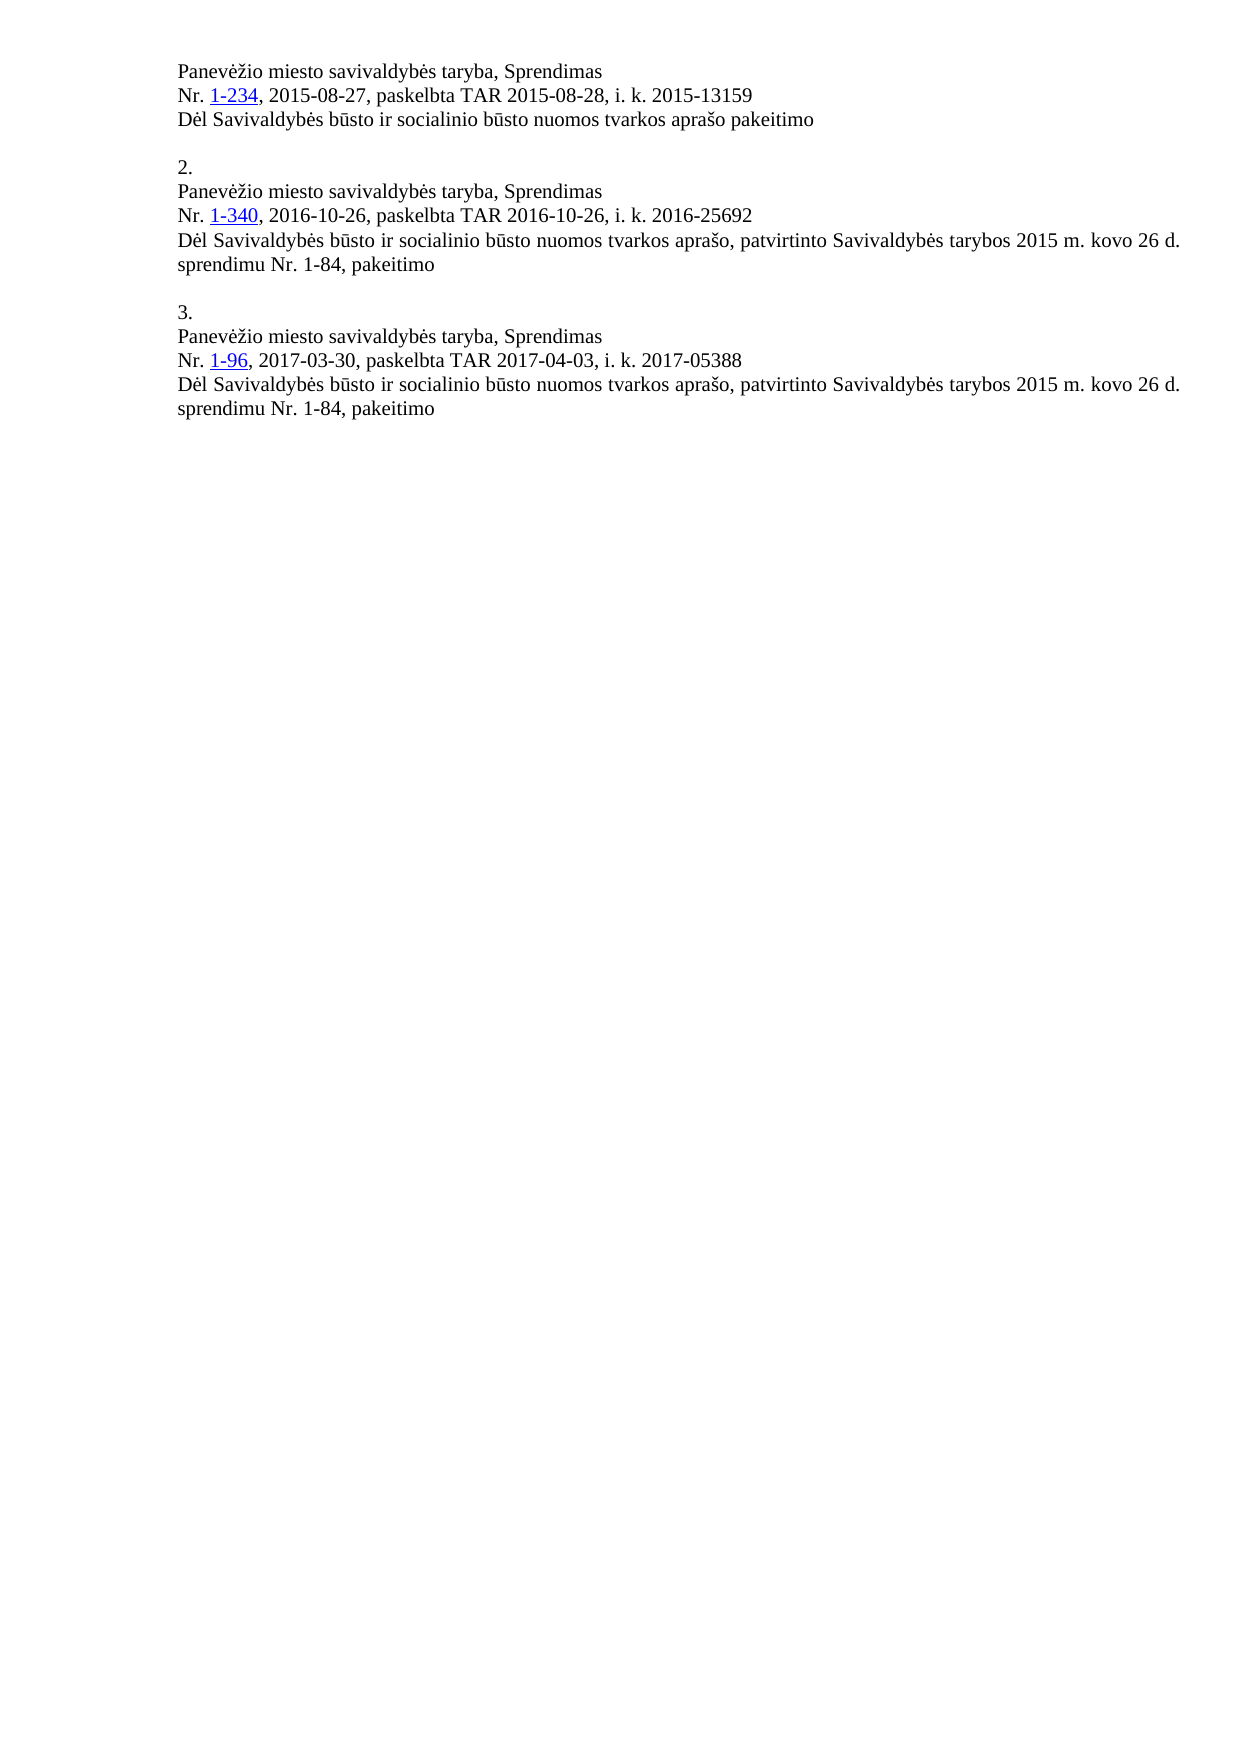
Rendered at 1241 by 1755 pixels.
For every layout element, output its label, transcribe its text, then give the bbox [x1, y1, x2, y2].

text 2. [177, 155, 1181, 179]
text Dėl Savivaldybės būsto ir socialinio būsto nuomos tvarkos aprašo, patvirtinto Savivaldybės tarybos 2015 m. kovo 26 d. sprendimu Nr. 1-84, pakeitimo [177, 372, 1181, 420]
text Panevėžio miesto savivaldybės taryba, Sprendimas [177, 179, 1181, 203]
text Dėl Savivaldybės būsto ir socialinio būsto nuomos tvarkos aprašo pakeitimo [177, 107, 1181, 131]
text Nr. 1-234, 2015-08-27, paskelbta TAR 2015-08-28, i. k. 2015-13159 [177, 83, 1181, 107]
text Nr. 1-340, 2016-10-26, paskelbta TAR 2016-10-26, i. k. 2016-25692 [177, 203, 1181, 227]
text Nr. 1-96, 2017-03-30, paskelbta TAR 2017-04-03, i. k. 2017-05388 [177, 348, 1181, 372]
text Panevėžio miesto savivaldybės taryba, Sprendimas [177, 324, 1181, 348]
text Panevėžio miesto savivaldybės taryba, Sprendimas [177, 59, 1181, 83]
text Dėl Savivaldybės būsto ir socialinio būsto nuomos tvarkos aprašo, patvirtinto Savivaldybės tarybos 2015 m. kovo 26 d. sprendimu Nr. 1-84, pakeitimo [177, 227, 1181, 276]
text 3. [177, 300, 1181, 324]
